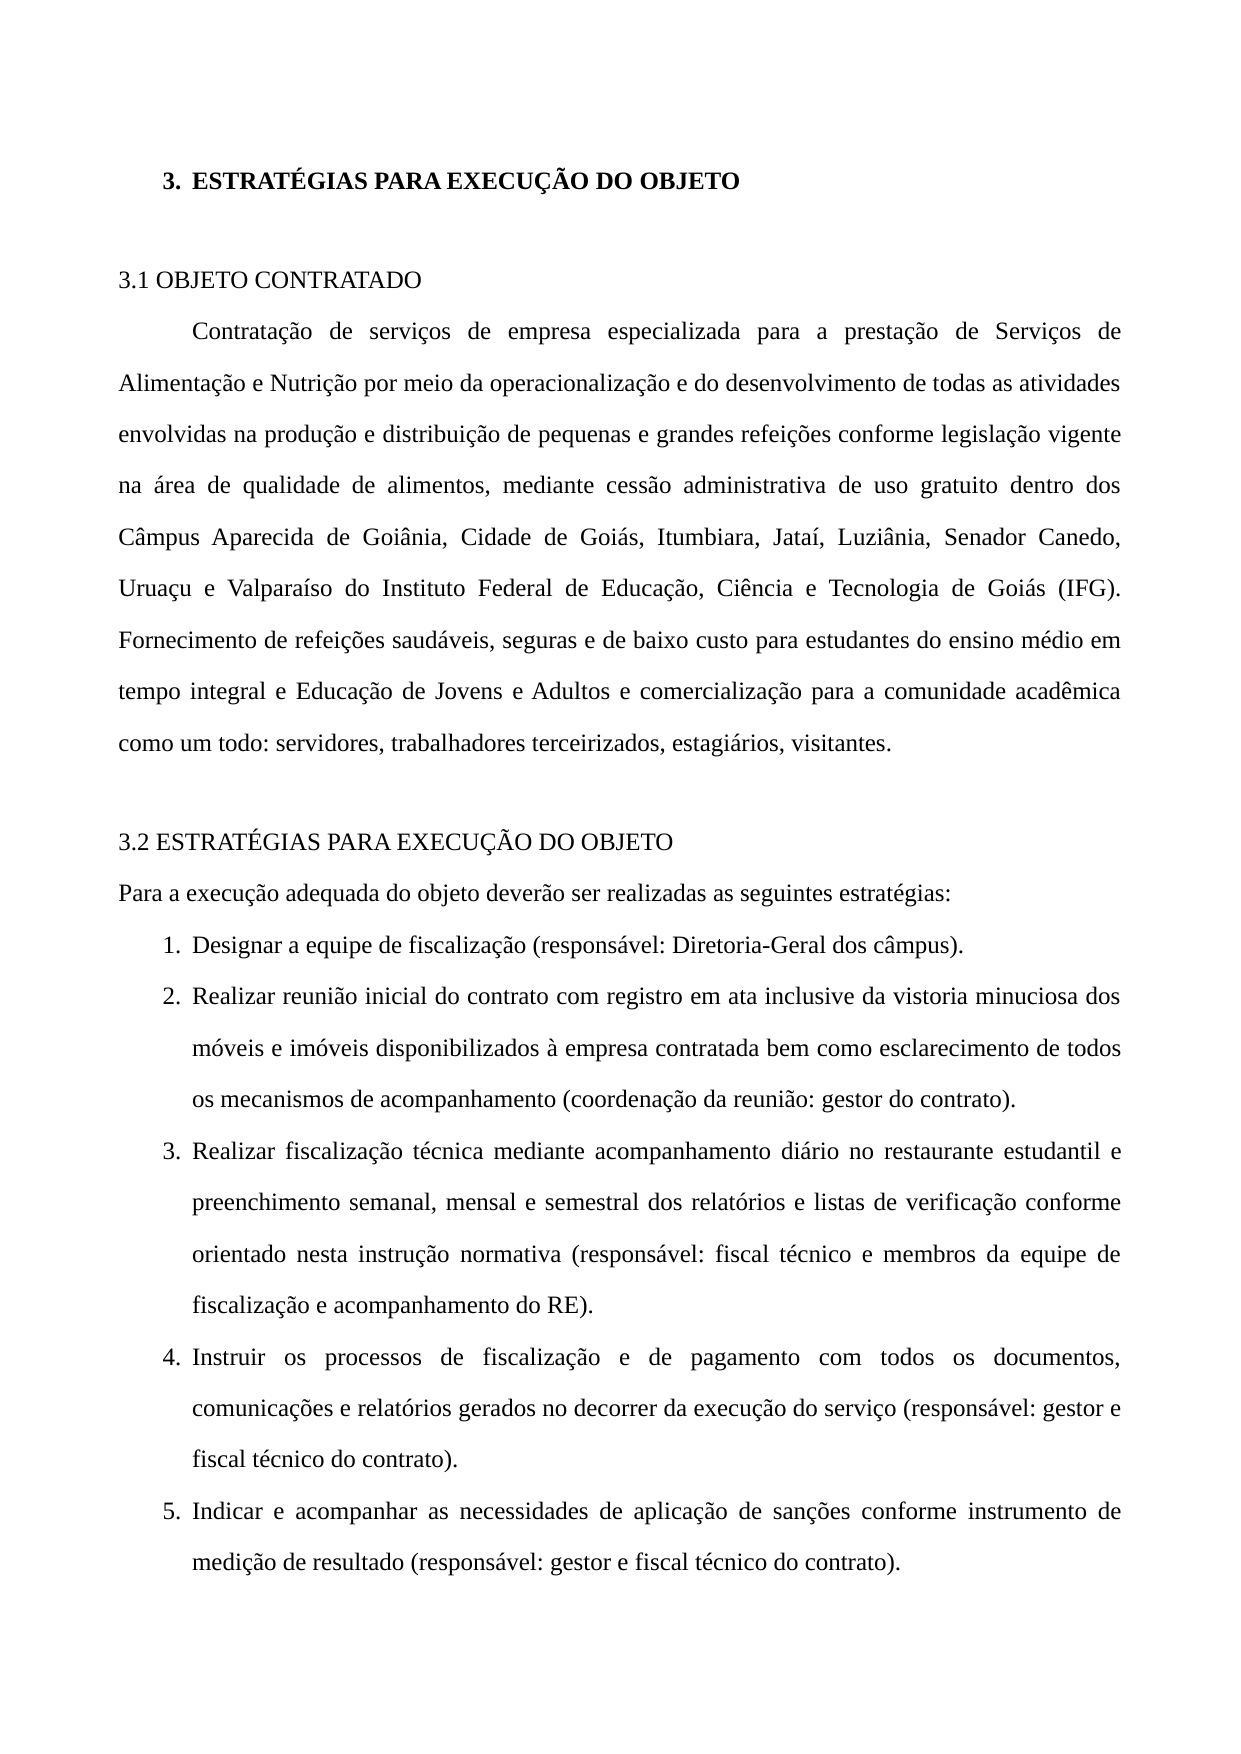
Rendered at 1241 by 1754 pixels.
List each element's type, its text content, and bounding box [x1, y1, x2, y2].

list Realizar reunião inicial do contrato com registro em ata inclusive da vistoria minuciosa dos móveis e imóveis disponibilizados à empresa contratada bem como esclarecimento de todos os mecanismos de acompanhamento (coordenação da reunião: gestor do contrato). [162, 981, 1122, 1113]
text 3.1 OBJETO CONTRATADO [118, 265, 1122, 293]
text Contratação de serviços de empresa especializada para a prestação de Serviços de Alimentação e Nutrição por meio da operacionalização e do desenvolvimento de todas as atividades envolvidas na produção e distribuição de pequenas e grandes refeições conforme legislação vigente na área de qualidade de alimentos, mediante cessão administrativa de uso gratuito dentro dos Câmpus Aparecida de Goiânia, Cidade de Goiás, Itumbiara, Jataí, Luziânia, Senador Canedo, Uruaçu e Valparaíso do Instituto Federal de Educação, Ciência e Tecnologia de Goiás (IFG). Fornecimento de refeições saudáveis, seguras e de baixo custo para estudantes do ensino médio em tempo integral e Educação de Jovens e Adultos e comercialização para a comunidade acadêmica como um todo: servidores, trabalhadores terceirizados, estagiários, visitantes. [118, 316, 1122, 757]
text Para a execução adequada do objeto deverão ser realizadas as seguintes estratégias: [118, 878, 1122, 907]
list Designar a equipe de fiscalização (responsável: Diretoria-Geral dos câmpus). [162, 930, 1122, 959]
list Realizar fiscalização técnica mediante acompanhamento diário no restaurante estudantil e preenchimento semanal, mensal e semestral dos relatórios e listas de verificação conforme orientado nesta instrução normativa (responsável: fiscal técnico e membros da equipe de fiscalização e acompanhamento do RE). [162, 1136, 1122, 1319]
list Indicar e acompanhar as necessidades de aplicação de sanções conforme instrumento de medição de resultado (responsável: gestor e fiscal técnico do contrato). [162, 1496, 1122, 1576]
list Instruir os processos de fiscalização e de pagamento com todos os documentos, comunicações e relatórios gerados no decorrer da execução do serviço (responsável: gestor e fiscal técnico do contrato). [162, 1342, 1122, 1473]
list ESTRATÉGIAS PARA EXECUÇÃO DO OBJETO [162, 166, 1122, 194]
text 3.2 ESTRATÉGIAS PARA EXECUÇÃO DO OBJETO [118, 827, 1122, 856]
